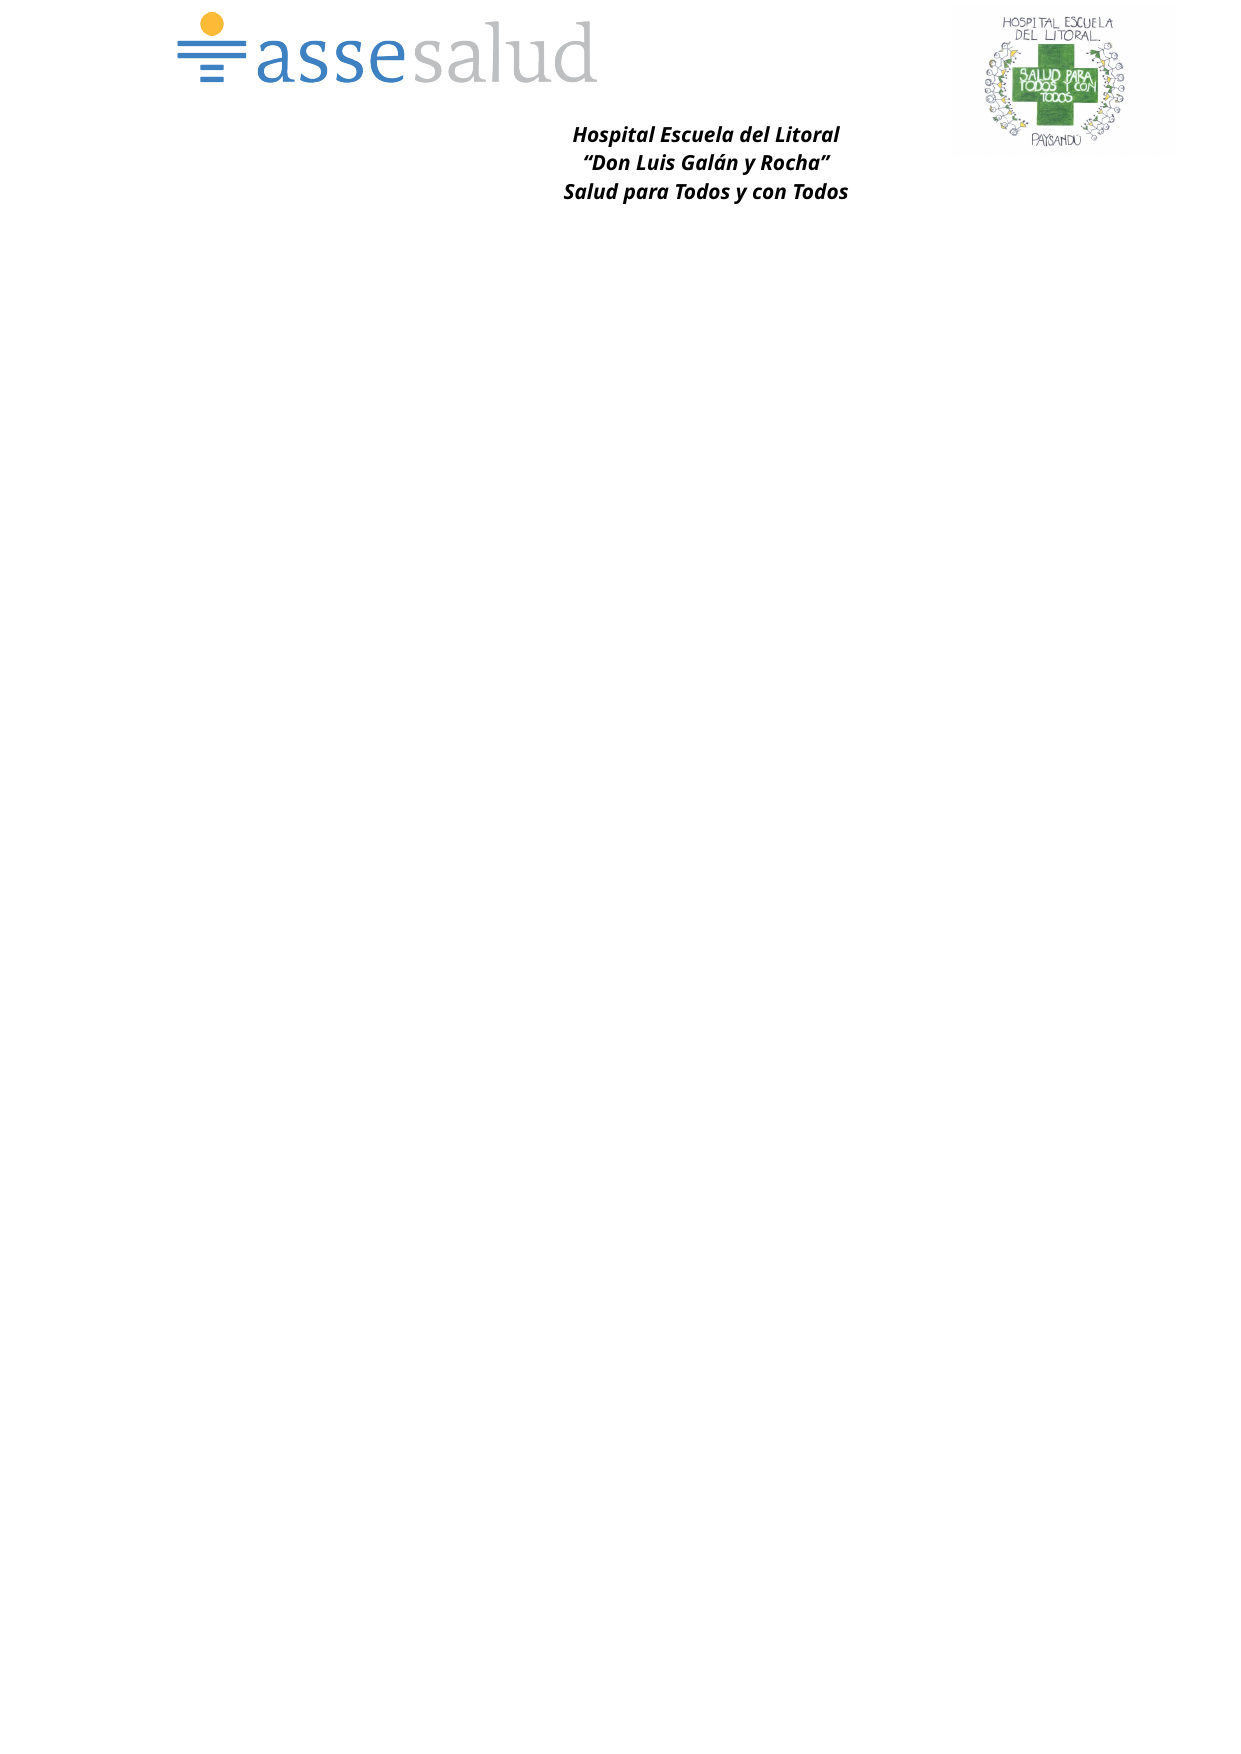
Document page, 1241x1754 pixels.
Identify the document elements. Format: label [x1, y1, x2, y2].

picture [177, 12, 597, 83]
picture [951, 5, 1175, 158]
